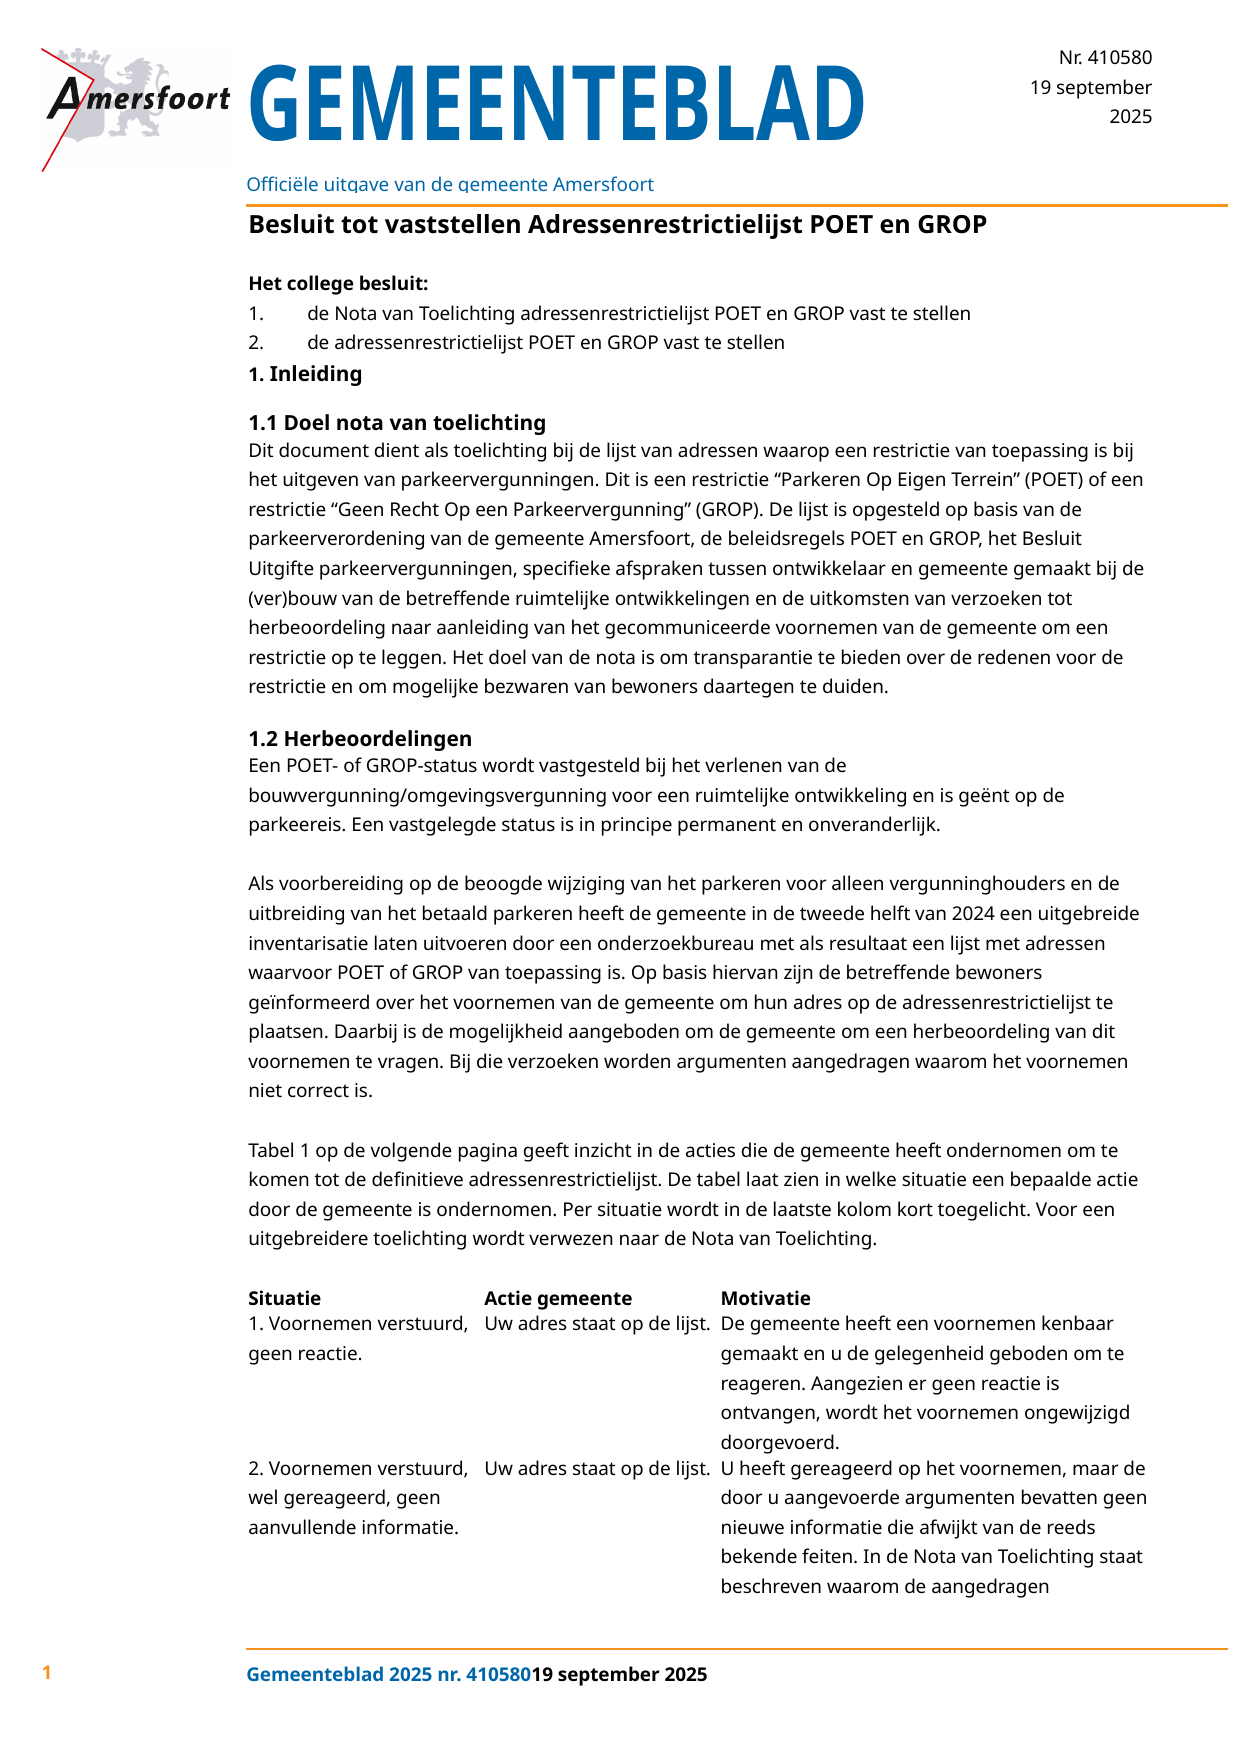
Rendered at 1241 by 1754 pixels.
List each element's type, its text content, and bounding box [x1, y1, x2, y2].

text Het college besluit: [248, 270, 1152, 296]
table_header Situatie [248, 1285, 484, 1311]
table_header Actie gemeente [484, 1285, 720, 1311]
text 1.1 Doel nota van toelichting [248, 408, 1152, 437]
table_cell U heeft gereageerd op het voornemen, maar de door u aangevoerde argumenten bevatten geen nieuwe informatie die afwijkt van de reeds bekende feiten. In de Nota van Toelichting staat beschreven waarom de aangedragen [720, 1455, 1152, 1599]
table_cell Uw adres staat op de lijst. [484, 1311, 720, 1455]
picture [41, 47, 231, 172]
text Tabel 1 op de volgende pagina geeft inzicht in de acties die de gemeente heeft ondernomen om te komen tot de definitieve adressenrestrictielijst. De tabel laat zien in welke situatie een bepaalde actie door de gemeente is ondernomen. Per situatie wordt in de laatste kolom kort toegelicht. Voor een uitgebreidere toelichting wordt verwezen naar de Nota van Toelichting. [248, 1137, 1152, 1251]
table_cell Uw adres staat op de lijst. [484, 1455, 720, 1599]
table_cell De gemeente heeft een voornemen kenbaar gemaakt en u de gelegenheid geboden om te reageren. Aangezien er geen reactie is ontvangen, wordt het voornemen ongewijzigd doorgevoerd. [720, 1311, 1152, 1455]
table_cell 1. Voornemen verstuurd, geen reactie. [248, 1311, 484, 1455]
text 1. Inleiding [248, 359, 1152, 387]
text 1.2 Herbeoordelingen [248, 724, 1152, 752]
table_header Motivatie [720, 1285, 1152, 1311]
table_cell 2. Voornemen verstuurd, wel gereageerd, geen aanvullende informatie. [248, 1455, 484, 1599]
list de Nota van Toelichting adressenrestrictielijst POET en GROP vast te stellen [248, 300, 1152, 326]
list de adressenrestrictielijst POET en GROP vast te stellen [248, 329, 1152, 355]
text Als voorbereiding op de beoogde wijziging van het parkeren voor alleen vergunninghouders en de uitbreiding van het betaald parkeren heeft de gemeente in de tweede helft van 2024 een uitgebreide inventarisatie laten uitvoeren door een onderzoekbureau met als resultaat een lijst met adressen waarvoor POET of GROP van toepassing is. Op basis hiervan zijn de betreffende bewoners geïnformeerd over het voornemen van de gemeente om hun adres op de adressenrestrictielijst te plaatsen. Daarbij is de mogelijkheid aangeboden om de gemeente om een herbeoordeling van dit voornemen te vragen. Bij die verzoeken worden argumenten aangedragen waarom het voornemen niet correct is. [248, 871, 1152, 1103]
text Besluit tot vaststellen Adressenrestrictielijst POET en GROP [248, 207, 1152, 241]
text Dit document dient als toelichting bij de lijst van adressen waarop een restrictie van toepassing is bij het uitgeven van parkeervergunningen. Dit is een restrictie “Parkeren Op Eigen Terrein” (POET) of een restrictie “Geen Recht Op een Parkeervergunning” (GROP). De lijst is opgesteld op basis van de parkeerverordening van de gemeente Amersfoort, de beleidsregels POET en GROP, het Besluit Uitgifte parkeervergunningen, specifieke afspraken tussen ontwikkelaar en gemeente gemaakt bij de (ver)bouw van de betreffende ruimtelijke ontwikkelingen en de uitkomsten van verzoeken tot herbeoordeling naar aanleiding van het gecommuniceerde voornemen van de gemeente om een restrictie op te leggen. Het doel van de nota is om transparantie te bieden over de redenen voor de restrictie en om mogelijke bezwaren van bewoners daartegen te duiden. [248, 437, 1152, 699]
text Een POET- of GROP-status wordt vastgesteld bij het verlenen van de bouwvergunning/omgevingsvergunning voor een ruimtelijke ontwikkeling en is geënt op de parkeereis. Een vastgelegde status is in principe permanent en onveranderlijk. [248, 752, 1152, 837]
